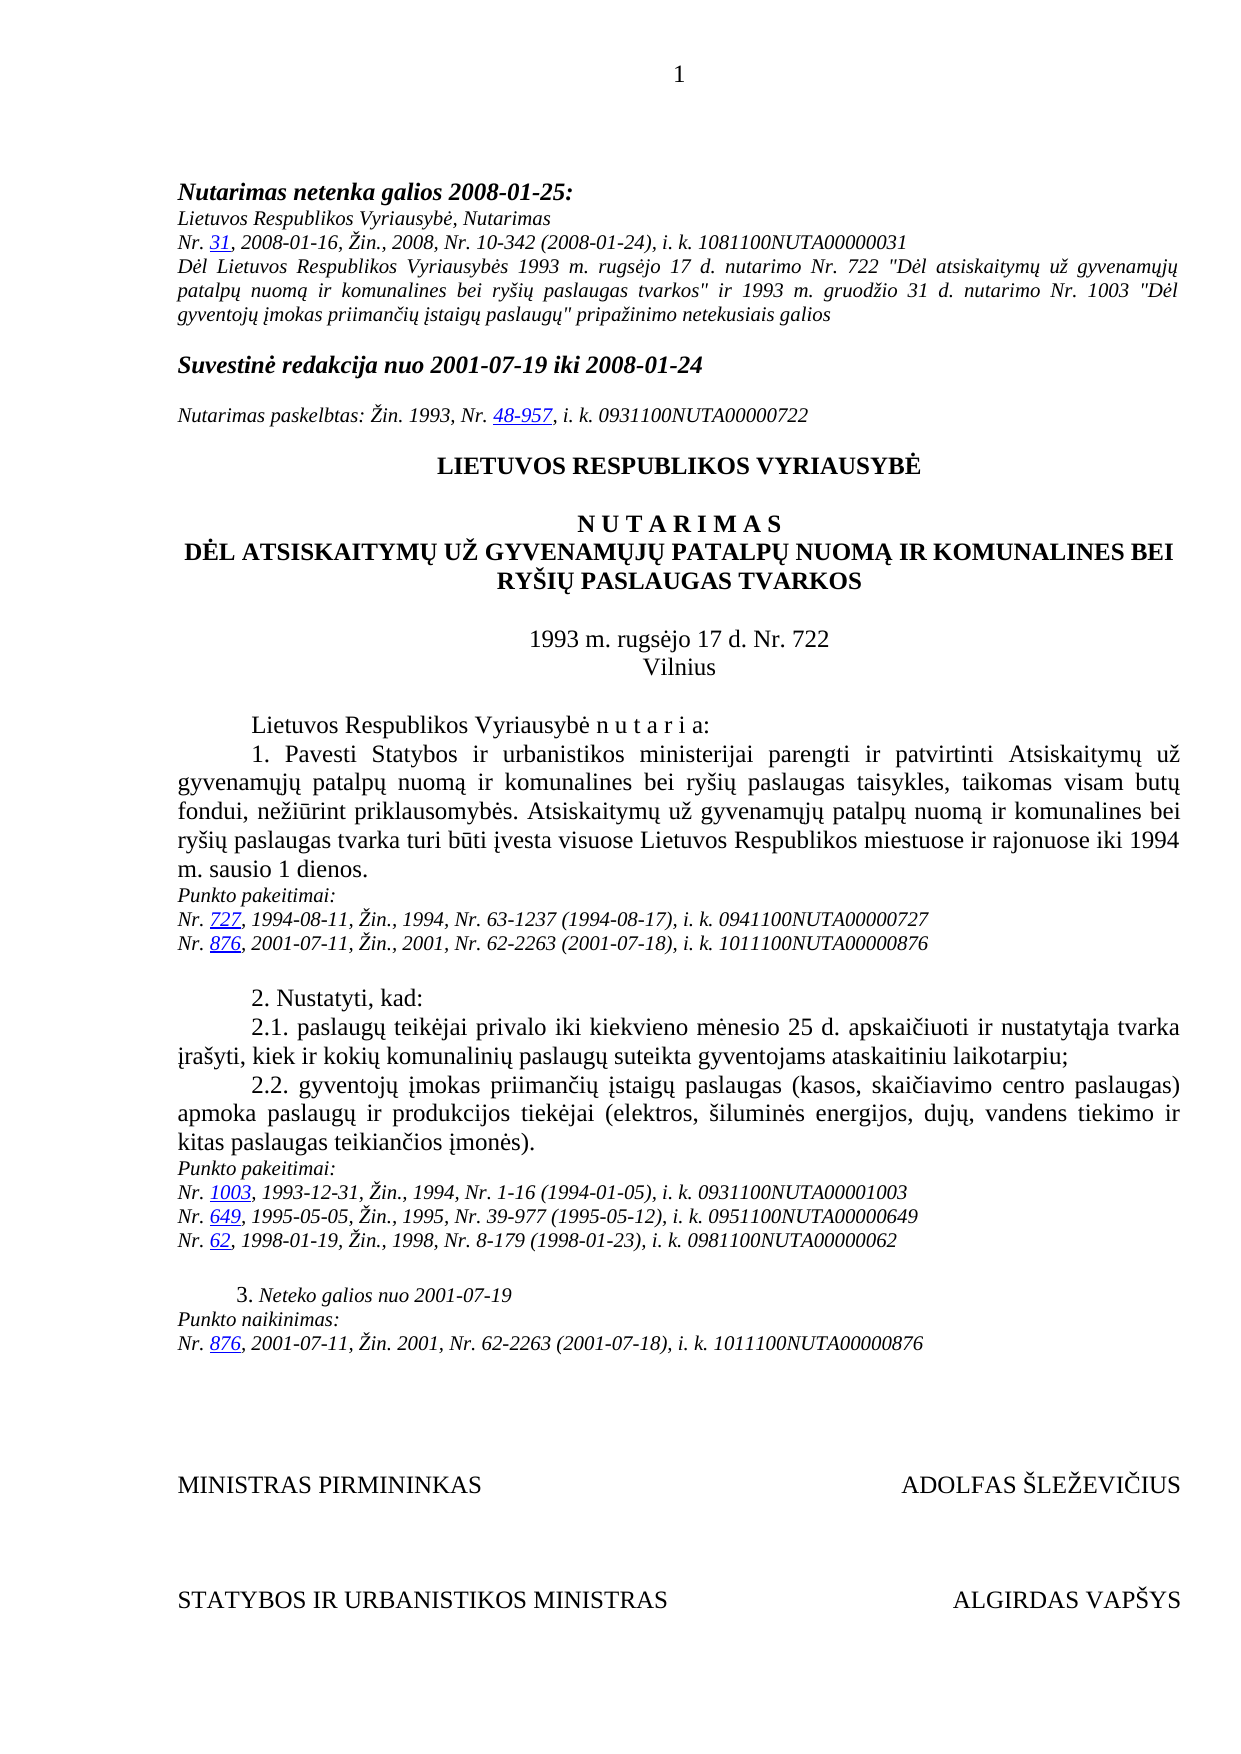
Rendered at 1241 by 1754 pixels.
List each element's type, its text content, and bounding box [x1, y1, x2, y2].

text Nr. 31, 2008-01-16, Žin., 2008, Nr. 10-342 (2008-01-24), i. k. 1081100NUTA00000031 [177, 230, 1181, 254]
text Nr. 1003, 1993-12-31, Žin., 1994, Nr. 1-16 (1994-01-05), i. k. 0931100NUTA00001003 [177, 1180, 1181, 1204]
text LIETUVOS RESPUBLIKOS VYRIAUSYBĖ [177, 451, 1181, 480]
text Nutarimas netenka galios 2008-01-25: [177, 177, 1181, 206]
text Vilnius [177, 652, 1181, 681]
text Punkto pakeitimai: [177, 1156, 1181, 1180]
text Suvestinė redakcija nuo 2001-07-19 iki 2008-01-24 [177, 350, 1181, 379]
text N U T A R I M A S [177, 509, 1181, 537]
text Punkto pakeitimai: [177, 882, 1181, 907]
text STATYBOS IR URBANISTIKOS MINISTRAS ALGIRDAS VAPŠYS [177, 1585, 1181, 1614]
text Lietuvos Respublikos Vyriausybė nutaria: [177, 710, 1181, 739]
text 1993 m. rugsėjo 17 d. Nr. 722 [177, 624, 1181, 652]
text Nr. 727, 1994-08-11, Žin., 1994, Nr. 63-1237 (1994-08-17), i. k. 0941100NUTA00000727 [177, 907, 1181, 931]
text Nr. 649, 1995-05-05, Žin., 1995, Nr. 39-977 (1995-05-12), i. k. 0951100NUTA00000649 [177, 1204, 1181, 1228]
text 2.1. paslaugų teikėjai privalo iki kiekvieno mėnesio 25 d. apskaičiuoti ir nustatytąja tvarka įrašyti, kiek ir kokių komunalinių paslaugų suteikta gyventojams ataskaitiniu laikotarpiu; [177, 1012, 1181, 1070]
text Nr. 876, 2001-07-11, Žin. 2001, Nr. 62-2263 (2001-07-18), i. k. 1011100NUTA00000876 [177, 1331, 1181, 1355]
text Nr. 876, 2001-07-11, Žin., 2001, Nr. 62-2263 (2001-07-18), i. k. 1011100NUTA00000876 [177, 931, 1181, 955]
text 2. Nustatyti, kad: [177, 983, 1181, 1012]
text Dėl Lietuvos Respublikos Vyriausybės 1993 m. rugsėjo 17 d. nutarimo Nr. 722 "Dėl atsiskaitymų už gyvenamųjų patalpų nuomą ir komunalines bei ryšių paslaugas tvarkos" ir 1993 m. gruodžio 31 d. nutarimo Nr. 1003 "Dėl gyventojų įmokas priimančių įstaigų paslaugų" pripažinimo netekusiais galios [177, 254, 1181, 326]
text 2.2. gyventojų įmokas priimančių įstaigų paslaugas (kasos, skaičiavimo centro paslaugas) apmoka paslaugų ir produkcijos tiekėjai (elektros, šiluminės energijos, dujų, vandens tiekimo ir kitas paslaugas teikiančios įmonės). [177, 1070, 1181, 1156]
text Punkto naikinimas: [177, 1307, 1181, 1331]
text Nutarimas paskelbtas: Žin. 1993, Nr. 48-957, i. k. 0931100NUTA00000722 [177, 403, 1181, 427]
text 1. Pavesti Statybos ir urbanistikos ministerijai parengti ir patvirtinti Atsiskaitymų už gyvenamųjų patalpų nuomą ir komunalines bei ryšių paslaugas taisykles, taikomas visam butų fondui, nežiūrint priklausomybės. Atsiskaitymų už gyvenamųjų patalpų nuomą ir komunalines bei ryšių paslaugas tvarka turi būti įvesta visuose Lietuvos Respublikos miestuose ir rajonuose iki 1994 m. sausio 1 dienos. [177, 739, 1181, 882]
text Lietuvos Respublikos Vyriausybė, Nutarimas [177, 206, 1181, 230]
text 3. Neteko galios nuo 2001-07-19 [177, 1281, 1181, 1307]
text MINISTRAS PIRMININKAS ADOLFAS ŠLEŽEVIČIUS [177, 1470, 1181, 1499]
text Nr. 62, 1998-01-19, Žin., 1998, Nr. 8-179 (1998-01-23), i. k. 0981100NUTA00000062 [177, 1228, 1181, 1252]
text DĖL ATSISKAITYMŲ UŽ GYVENAMŲJŲ PATALPŲ NUOMĄ IR KOMUNALINES BEI RYŠIŲ PASLAUGAS TVARKOS [177, 537, 1181, 595]
